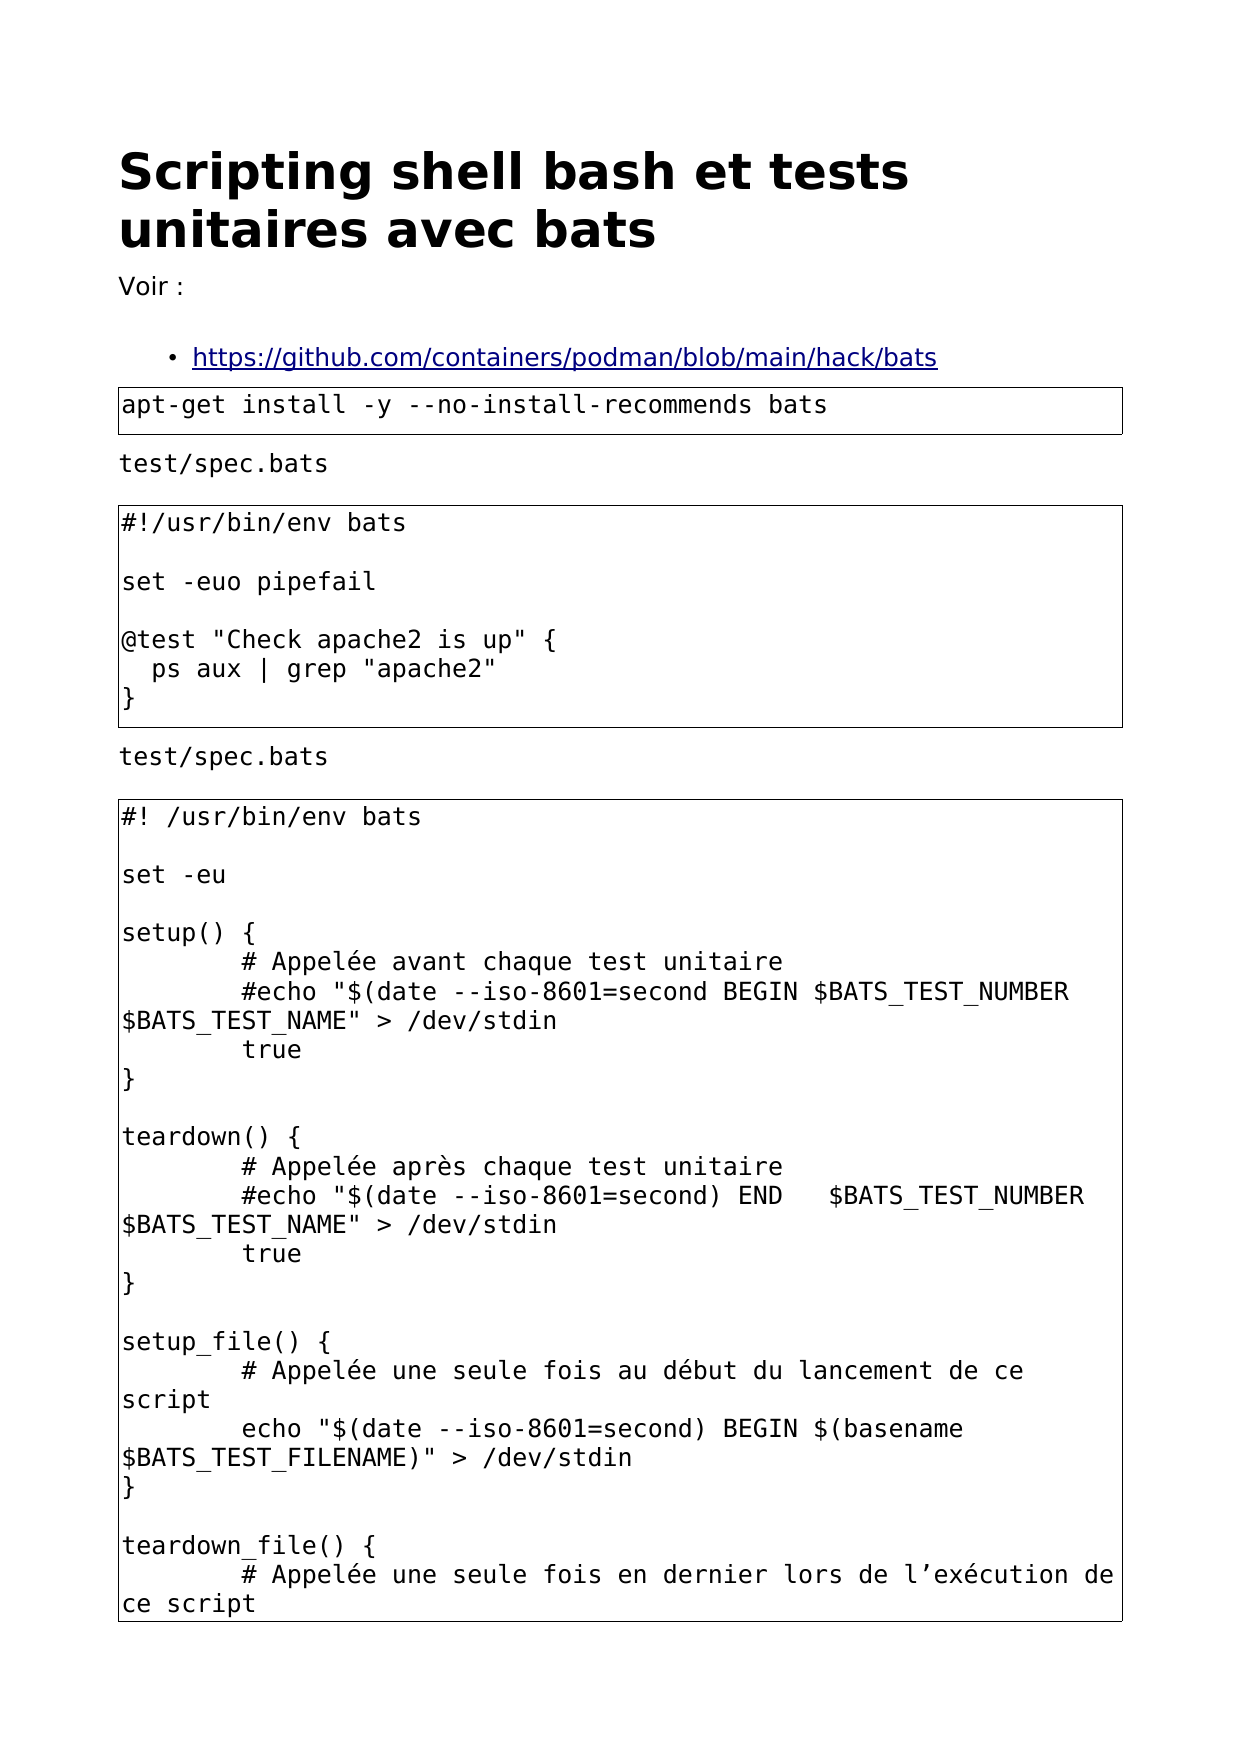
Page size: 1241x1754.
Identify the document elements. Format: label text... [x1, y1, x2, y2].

table_header #! /usr/bin/env bats set -eu setup() { # Appelée avant chaque test unitaire #echo "$(date --iso-8601=second BEGIN $BATS_TEST_NUMBER $BATS_TEST_NAME" > /dev/stdin true } teardown() { # Appelée après chaque test unitaire #echo "$(date --iso-8601=second) END $BATS_TEST_NUMBER $BATS_TEST_NAME" > /dev/stdin true } setup_file() { # Appelée une seule fois au début du lancement de ce script echo "$(date --iso-8601=second) BEGIN $(basename $BATS_TEST_FILENAME)" > /dev/stdin } teardown_file() { # Appelée une seule fois en dernier lors de l’exécution de ce script [119, 800, 1122, 1621]
text Voir : [118, 272, 1122, 301]
table_header #!/usr/bin/env bats set -euo pipefail @test "Check apache2 is up" { ps aux | grep "apache2" } [119, 506, 1122, 727]
subtitle Scripting shell bash et tests unitaires avec bats [118, 143, 1122, 259]
text test/spec.bats [118, 449, 1122, 478]
table_header apt-get install -y --no-install-recommends bats [119, 388, 1122, 434]
list https://github.com/containers/podman/blob/main/hack/bats [177, 343, 1122, 372]
text test/spec.bats [118, 742, 1122, 771]
